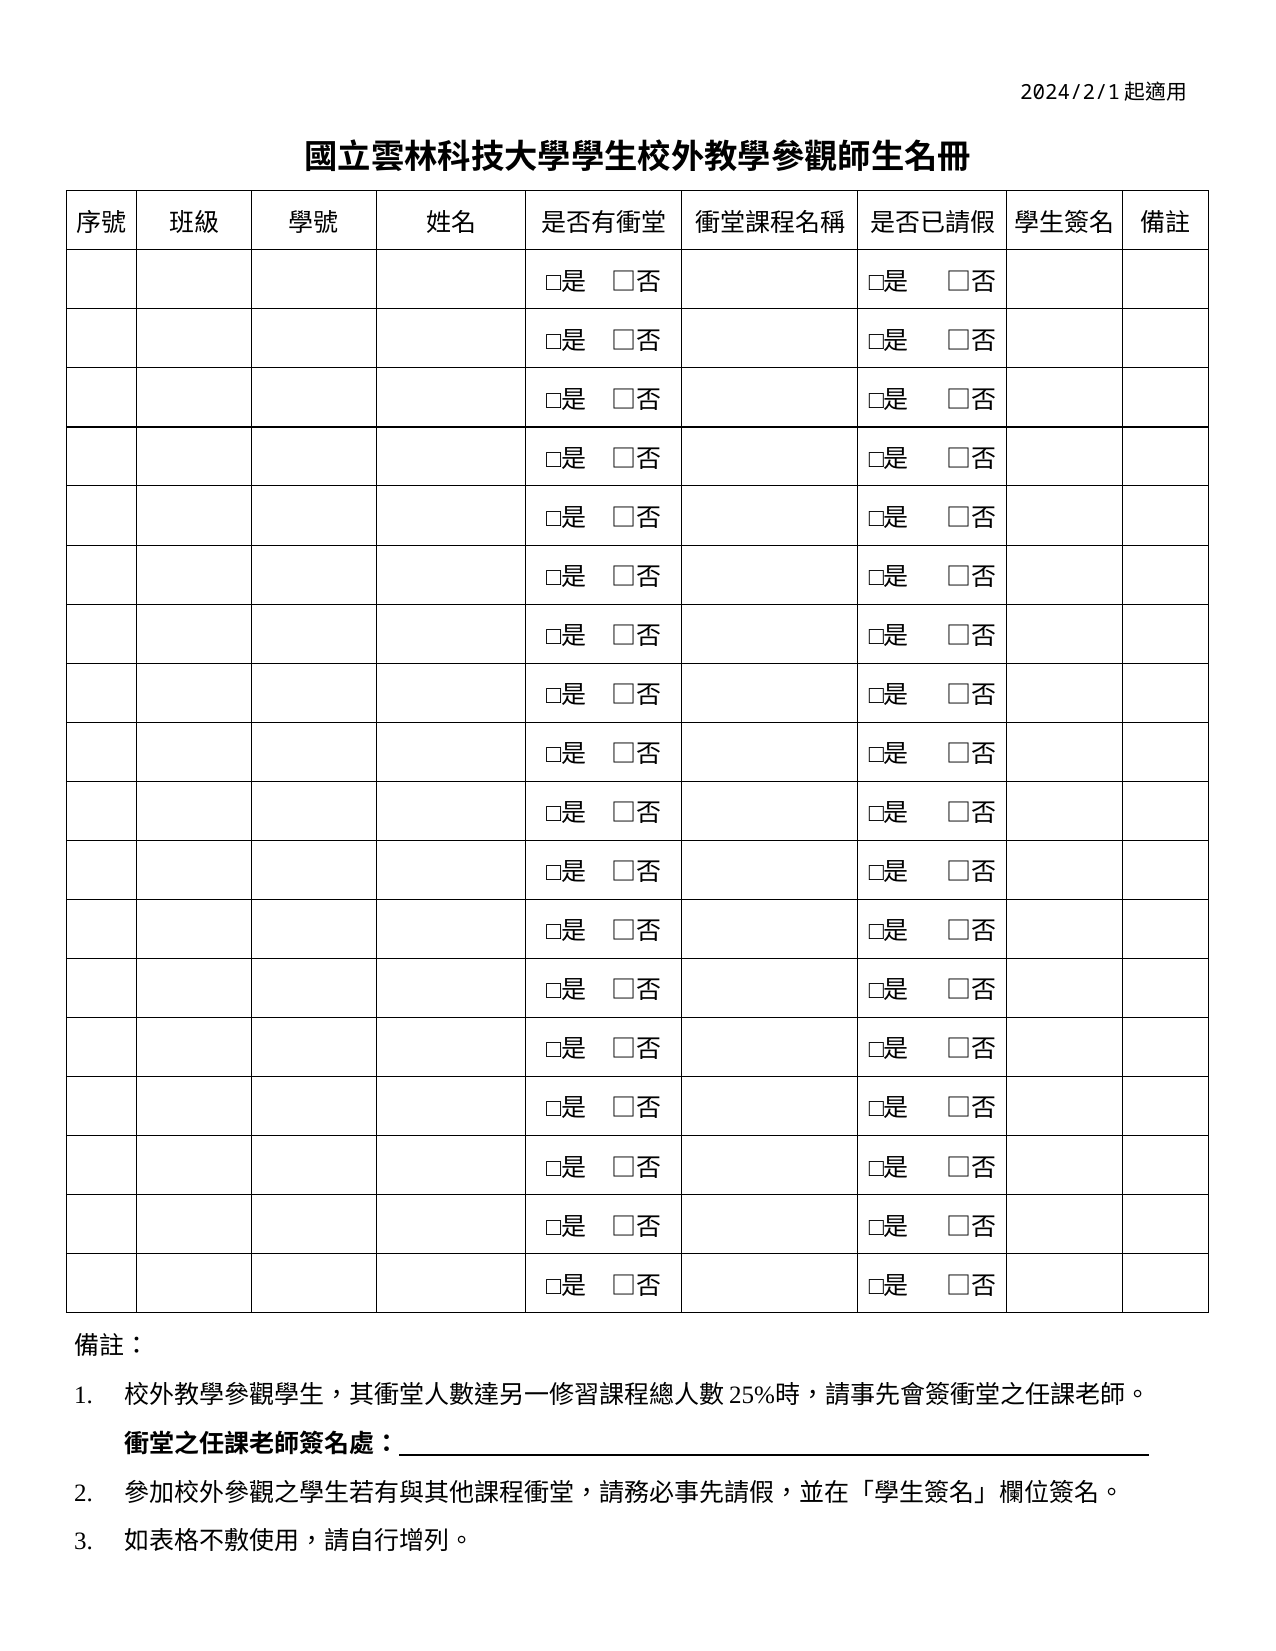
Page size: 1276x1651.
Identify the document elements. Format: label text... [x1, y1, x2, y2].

table_cell □是 □否 [526, 664, 681, 722]
table_cell [682, 1077, 857, 1135]
table_cell [1007, 841, 1122, 899]
list 參加校外參觀之學生若有與其他課程衝堂，請務必事先請假，並在「學生簽名」欄位簽名。 [74, 1472, 1187, 1508]
table_cell □是 □否 [858, 723, 1006, 781]
table_cell [67, 1195, 136, 1253]
table_cell [682, 841, 857, 899]
table_cell [252, 1254, 376, 1312]
table_cell [137, 1018, 251, 1076]
table_cell [377, 1136, 525, 1194]
table_cell □是 □否 [858, 664, 1006, 722]
table_cell □是 □否 [858, 605, 1006, 663]
table_cell [377, 1195, 525, 1253]
table_header 是否已請假 [858, 191, 1006, 249]
table_cell [252, 1077, 376, 1135]
table_cell [137, 546, 251, 603]
table_cell □是 □否 [526, 309, 681, 367]
table_cell [1123, 605, 1208, 663]
table_cell [682, 368, 857, 426]
table_cell □是 □否 [526, 841, 681, 899]
table_cell [252, 664, 376, 722]
table_cell [252, 605, 376, 663]
table_cell [137, 782, 251, 840]
table_cell [682, 1136, 857, 1194]
table_cell □是 □否 [526, 1136, 681, 1194]
table_cell [377, 309, 525, 367]
table_cell [682, 959, 857, 1017]
table_cell [252, 782, 376, 840]
table_cell [377, 959, 525, 1017]
table_cell [1123, 1018, 1208, 1076]
table_cell □是 □否 [526, 1254, 681, 1312]
table_cell [1123, 428, 1208, 485]
table_cell □是 □否 [858, 1136, 1006, 1194]
table_cell [67, 368, 136, 426]
table_cell □是 □否 [858, 900, 1006, 958]
table_cell [1007, 605, 1122, 663]
table_cell [1007, 664, 1122, 722]
table_cell □是 □否 [526, 605, 681, 663]
table_cell [252, 1136, 376, 1194]
table_cell [377, 250, 525, 308]
table_cell □是 □否 [858, 1254, 1006, 1312]
table_cell [1123, 309, 1208, 367]
table_cell □是 □否 [526, 782, 681, 840]
table_cell □是 □否 [858, 486, 1006, 544]
table_cell [1007, 723, 1122, 781]
table_cell [1007, 1136, 1122, 1194]
list 如表格不敷使用，請自行增列。 [74, 1521, 1187, 1557]
table_cell □是 □否 [858, 250, 1006, 308]
table_cell [377, 782, 525, 840]
table_cell [137, 664, 251, 722]
table_cell [377, 546, 525, 603]
table_cell [67, 605, 136, 663]
table_cell [137, 368, 251, 426]
table_cell [137, 309, 251, 367]
table_cell [252, 309, 376, 367]
table_cell [252, 900, 376, 958]
table_cell [1007, 546, 1122, 603]
table_cell [377, 1254, 525, 1312]
table_cell [377, 1077, 525, 1135]
table_cell □是 □否 [526, 1077, 681, 1135]
list 校外教學參觀學生，其衝堂人數達另一修習課程總人數25%時，請事先會簽衝堂之任課老師。 [74, 1374, 1187, 1411]
table_cell [1123, 546, 1208, 603]
table_cell [1007, 1018, 1122, 1076]
table_cell [67, 546, 136, 603]
table_header 姓名 [377, 191, 525, 249]
table_cell □是 □否 [526, 486, 681, 544]
table_cell □是 □否 [526, 250, 681, 308]
table_cell [252, 723, 376, 781]
table_cell [252, 841, 376, 899]
text 國立雲林科技大學學生校外教學參觀師生名冊 [89, 129, 1187, 178]
table_cell □是 □否 [858, 1077, 1006, 1135]
table_cell □是 □否 [858, 1195, 1006, 1253]
table_header 班級 [137, 191, 251, 249]
table_cell [1007, 250, 1122, 308]
table_cell [252, 428, 376, 485]
table_cell [137, 900, 251, 958]
table_cell [1123, 723, 1208, 781]
table_cell [67, 309, 136, 367]
table_cell [1007, 486, 1122, 544]
table_cell □是 □否 [858, 959, 1006, 1017]
table_cell □是 □否 [526, 723, 681, 781]
table_cell [252, 1195, 376, 1253]
table_cell [377, 605, 525, 663]
table_header 是否有衝堂 [526, 191, 681, 249]
table_cell [137, 1254, 251, 1312]
table_header 學生簽名 [1007, 191, 1122, 249]
table_cell [67, 1018, 136, 1076]
table_cell □是 □否 [526, 368, 681, 426]
table_cell [137, 1195, 251, 1253]
table_cell [682, 664, 857, 722]
table_cell [377, 841, 525, 899]
table_cell [377, 1018, 525, 1076]
table_header 備註 [1123, 191, 1208, 249]
table_cell [1123, 1077, 1208, 1135]
table_header 衝堂課程名稱 [682, 191, 857, 249]
table_cell [682, 782, 857, 840]
table_cell □是 □否 [526, 1018, 681, 1076]
table_cell □是 □否 [858, 368, 1006, 426]
table_cell [682, 723, 857, 781]
table_header 序號 [67, 191, 136, 249]
table_cell [137, 723, 251, 781]
table_cell [682, 1018, 857, 1076]
table_cell [682, 250, 857, 308]
table_cell □是 □否 [526, 959, 681, 1017]
table_cell [682, 900, 857, 958]
table_cell [682, 605, 857, 663]
table_cell [67, 1136, 136, 1194]
table_cell [252, 959, 376, 1017]
table_cell [682, 1195, 857, 1253]
table_cell [252, 1018, 376, 1076]
table_cell [377, 900, 525, 958]
table_cell [252, 546, 376, 603]
table_cell [1007, 368, 1122, 426]
table_cell [1007, 782, 1122, 840]
table_cell [1123, 1254, 1208, 1312]
table_cell [1123, 664, 1208, 722]
table_cell [137, 1077, 251, 1135]
table_cell [1123, 1195, 1208, 1253]
table_cell [1123, 900, 1208, 958]
table_cell [67, 250, 136, 308]
table_cell [1123, 250, 1208, 308]
table_cell [252, 368, 376, 426]
table_cell [682, 1254, 857, 1312]
table_cell [1123, 782, 1208, 840]
table_cell [682, 546, 857, 603]
table_cell □是 □否 [858, 1018, 1006, 1076]
table_cell [137, 959, 251, 1017]
table_cell [682, 309, 857, 367]
table_cell [1007, 900, 1122, 958]
table_cell [137, 486, 251, 544]
table_cell [377, 486, 525, 544]
table_cell [377, 428, 525, 485]
table_cell □是 □否 [526, 1195, 681, 1253]
table_cell [67, 664, 136, 722]
table_cell [377, 723, 525, 781]
table_cell [67, 723, 136, 781]
table_cell [1007, 1195, 1122, 1253]
table_cell [1007, 1077, 1122, 1135]
table_cell [682, 486, 857, 544]
table_cell [1007, 428, 1122, 485]
table_cell □是 □否 [526, 428, 681, 485]
table_cell □是 □否 [858, 309, 1006, 367]
table_cell [67, 959, 136, 1017]
table_cell [67, 428, 136, 485]
table_cell [67, 1077, 136, 1135]
table_cell [67, 782, 136, 840]
table_cell [1123, 1136, 1208, 1194]
table_cell [1007, 959, 1122, 1017]
table_cell [1123, 959, 1208, 1017]
table_cell □是 □否 [858, 428, 1006, 485]
table_cell [1007, 309, 1122, 367]
table_cell [67, 1254, 136, 1312]
table_cell □是 □否 [526, 900, 681, 958]
table_cell [67, 900, 136, 958]
table_cell [377, 368, 525, 426]
table_cell □是 □否 [526, 546, 681, 603]
table_cell [1123, 841, 1208, 899]
table_cell □是 □否 [858, 841, 1006, 899]
table_cell [1007, 1254, 1122, 1312]
table_cell [252, 250, 376, 308]
table_cell [682, 428, 857, 485]
text 備註： [74, 1326, 1187, 1362]
table_cell □是 □否 [858, 546, 1006, 603]
table_cell [67, 841, 136, 899]
table_cell [137, 605, 251, 663]
table_cell [1123, 368, 1208, 426]
table_cell [137, 1136, 251, 1194]
text 衝堂之任課老師簽名處： [124, 1423, 1187, 1459]
table_cell [1123, 486, 1208, 544]
table_cell [137, 428, 251, 485]
table_cell [252, 486, 376, 544]
table_cell □是 □否 [858, 782, 1006, 840]
table_cell [137, 841, 251, 899]
table_cell [137, 250, 251, 308]
table_header 學號 [252, 191, 376, 249]
table_cell [67, 486, 136, 544]
table_cell [377, 664, 525, 722]
